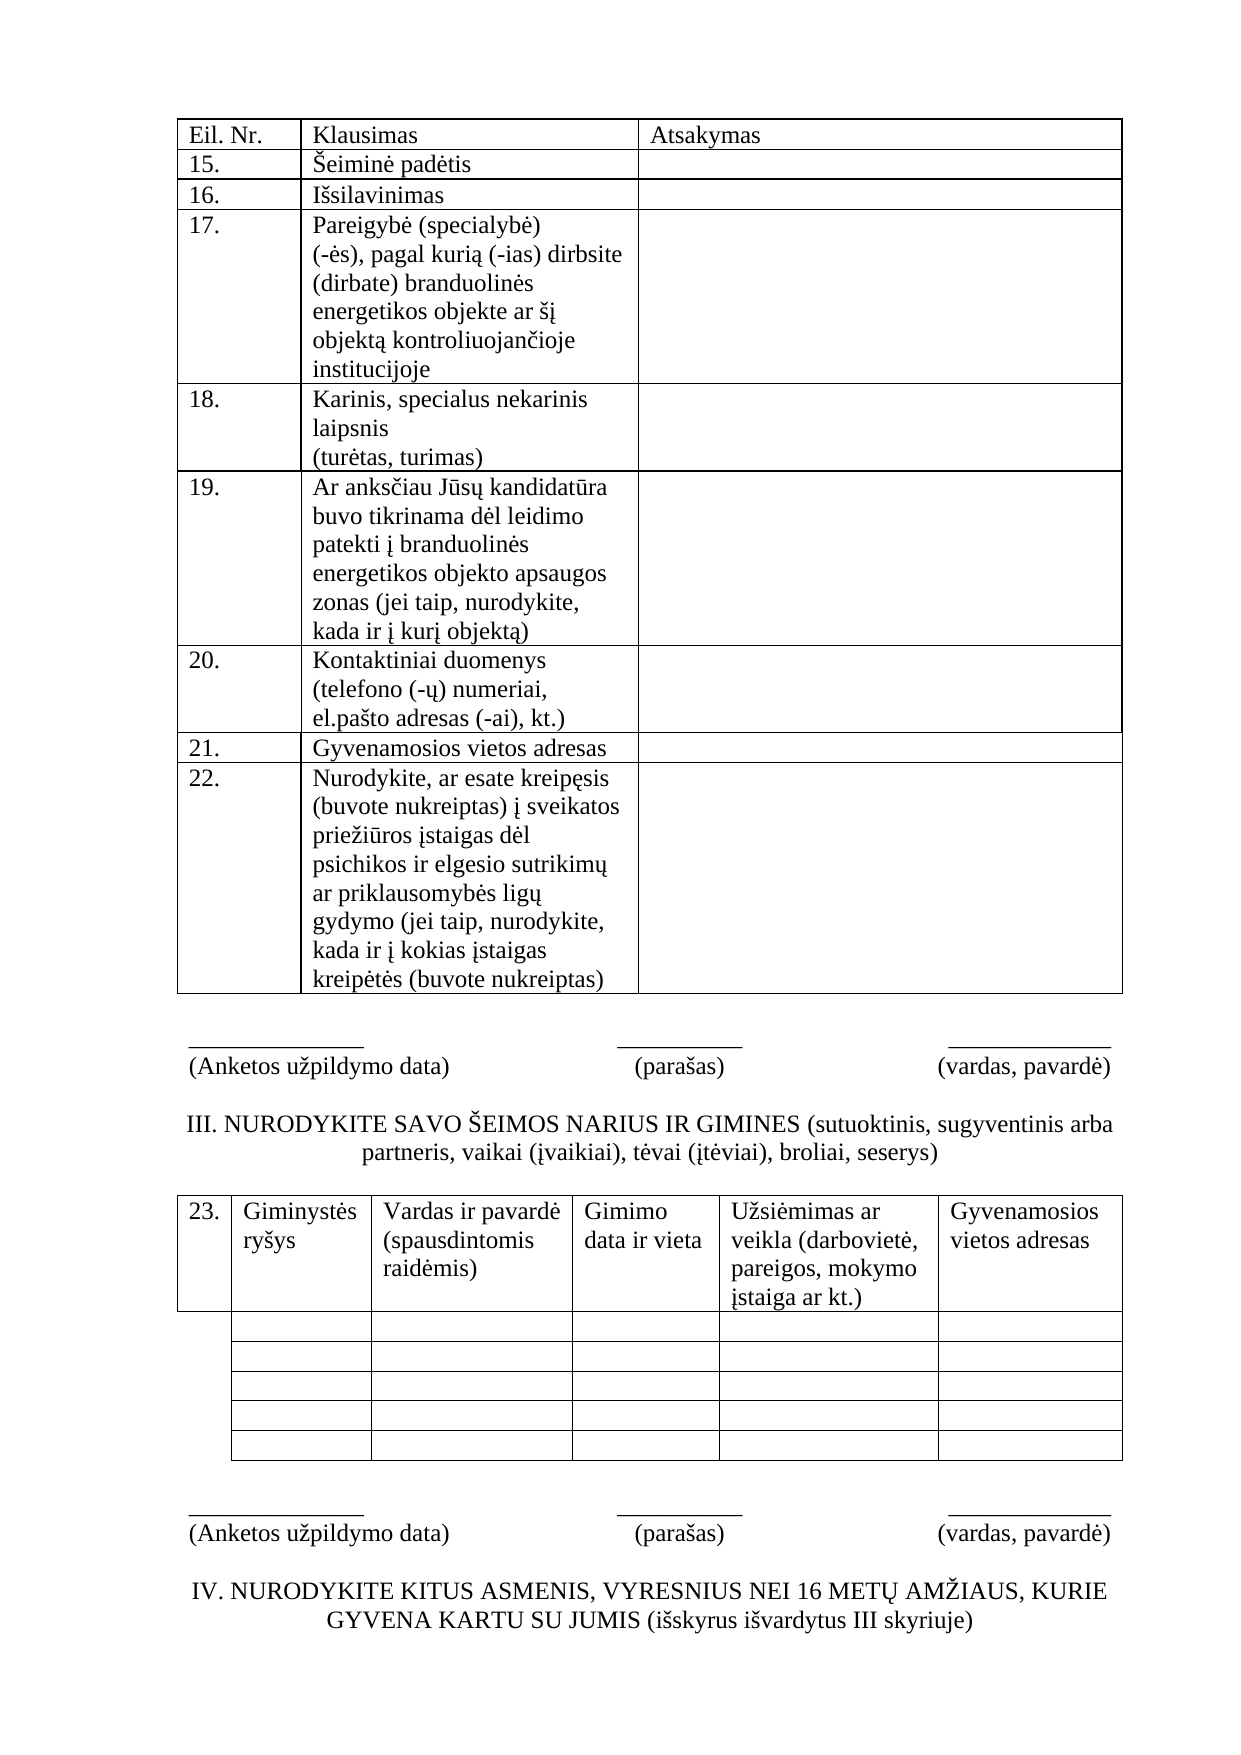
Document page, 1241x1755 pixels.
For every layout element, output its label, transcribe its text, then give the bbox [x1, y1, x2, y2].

table_header Atsakymas [639, 120, 1121, 148]
table_cell [177, 1430, 231, 1460]
table_cell Gyvenamosios vietos adresas [302, 733, 638, 762]
table_cell Šeiminė padėtis [302, 150, 638, 178]
table_cell [372, 1372, 572, 1400]
table_header ______________ (Anketos užpildymo data) [177, 1490, 551, 1547]
table_cell [639, 210, 1121, 383]
table_cell [372, 1342, 572, 1371]
table_cell [720, 1372, 938, 1400]
table_cell [573, 1372, 719, 1400]
table_header _____________ (vardas, pavardė) [808, 1023, 1122, 1080]
text III. NURODYKITE savo šeimos nariUS ir giminEs (sutuoktinis, sugyventinis arba partneris, vaikai (įvaikiai), tėvai (įtėviai), broliai, seserys) [177, 1109, 1122, 1166]
table_cell [720, 1401, 938, 1430]
table_cell [232, 1312, 371, 1341]
table_cell [639, 763, 1122, 993]
table_cell [177, 1400, 231, 1430]
table_cell [939, 1312, 1122, 1341]
table_header Gyvenamosios vietos adresas [939, 1196, 1122, 1311]
table_cell [177, 1371, 231, 1400]
table_cell [232, 1342, 371, 1371]
table_cell Kontaktiniai duomenys (telefono (-ų) numeriai, el.pašto adresas (-ai), kt.) [302, 646, 638, 732]
table_cell Karinis, specialus nekarinis laipsnis (turėtas, turimas) [302, 384, 638, 470]
table_cell Išsilavinimas [302, 180, 638, 208]
table_cell [720, 1342, 938, 1371]
table_header _____________ (vardas, pavardė) [808, 1490, 1122, 1547]
table_cell [939, 1372, 1122, 1400]
table_cell Ar anksčiau Jūsų kandidatūra buvo tikrinama dėl leidimo patekti į branduolinės energetikos objekto apsaugos zonas (jei taip, nurodykite, kada ir į kurį objektą) [302, 472, 638, 644]
text IV. nurodykite KITUS Asmenis, VYRESNIUS NEI 16 METŲ AMŽIAUS, kurie gyvenA kartu SU JUMIS (išskyrus išvardytus III skyriuje) [177, 1576, 1122, 1633]
table_cell [639, 150, 1121, 178]
table_cell [720, 1312, 938, 1341]
table_cell [939, 1431, 1122, 1460]
table_cell [232, 1431, 371, 1460]
table_header Gimimo data ir vieta [573, 1196, 719, 1311]
table_cell [372, 1312, 572, 1341]
table_cell 15. [178, 150, 300, 178]
table_cell 16. [178, 180, 300, 208]
table_cell Pareigybė (specialybė) (-ės), pagal kurią (-ias) dirbsite (dirbate) branduolinės energetikos objekte ar šį objektą kontroliuojančioje institucijoje [302, 210, 638, 383]
table_cell 18. [178, 384, 300, 470]
table_cell 21. [178, 733, 300, 762]
table_header Giminystės ryšys [232, 1196, 371, 1311]
table_cell Nurodykite, ar esate kreipęsis (buvote nukreiptas) į sveikatos priežiūros įstaigas dėl psichikos ir elgesio sutrikimų ar priklausomybės ligų gydymo (jei taip, nurodykite, kada ir į kokias įstaigas kreipėtės (buvote nukreiptas) [302, 763, 638, 993]
table_cell [939, 1401, 1122, 1430]
table_cell [232, 1401, 371, 1430]
table_cell [720, 1431, 938, 1460]
table_header Klausimas [302, 120, 638, 148]
table_cell [573, 1342, 719, 1371]
table_cell [573, 1401, 719, 1430]
table_cell 19. [178, 472, 301, 644]
table_cell [639, 180, 1121, 208]
table_cell [573, 1312, 719, 1341]
table_cell [639, 733, 1122, 762]
table_header __________ (parašas) [551, 1023, 808, 1080]
table_header Vardas ir pavardė (spausdintomis raidėmis) [372, 1196, 572, 1311]
table_header ______________ (Anketos užpildymo data) [177, 1023, 551, 1080]
table_cell 20. [178, 646, 301, 732]
table_header Užsiėmimas ar veikla (darbovietė, pareigos, mokymo įstaiga ar kt.) [720, 1196, 938, 1311]
table_cell [639, 646, 1121, 732]
table_header Eil. Nr. [178, 120, 300, 148]
table_cell 22. [178, 763, 300, 993]
table_cell [639, 472, 1121, 644]
table_cell 17. [178, 210, 300, 383]
table_cell [573, 1431, 719, 1460]
table_cell [939, 1342, 1122, 1371]
table_cell [372, 1401, 572, 1430]
table_cell [177, 1312, 231, 1341]
table_cell [232, 1372, 371, 1400]
table_cell [372, 1431, 572, 1460]
table_cell [639, 384, 1121, 470]
table_header 23. [178, 1196, 231, 1311]
table_cell [177, 1341, 231, 1371]
table_header __________ (parašas) [551, 1490, 808, 1547]
